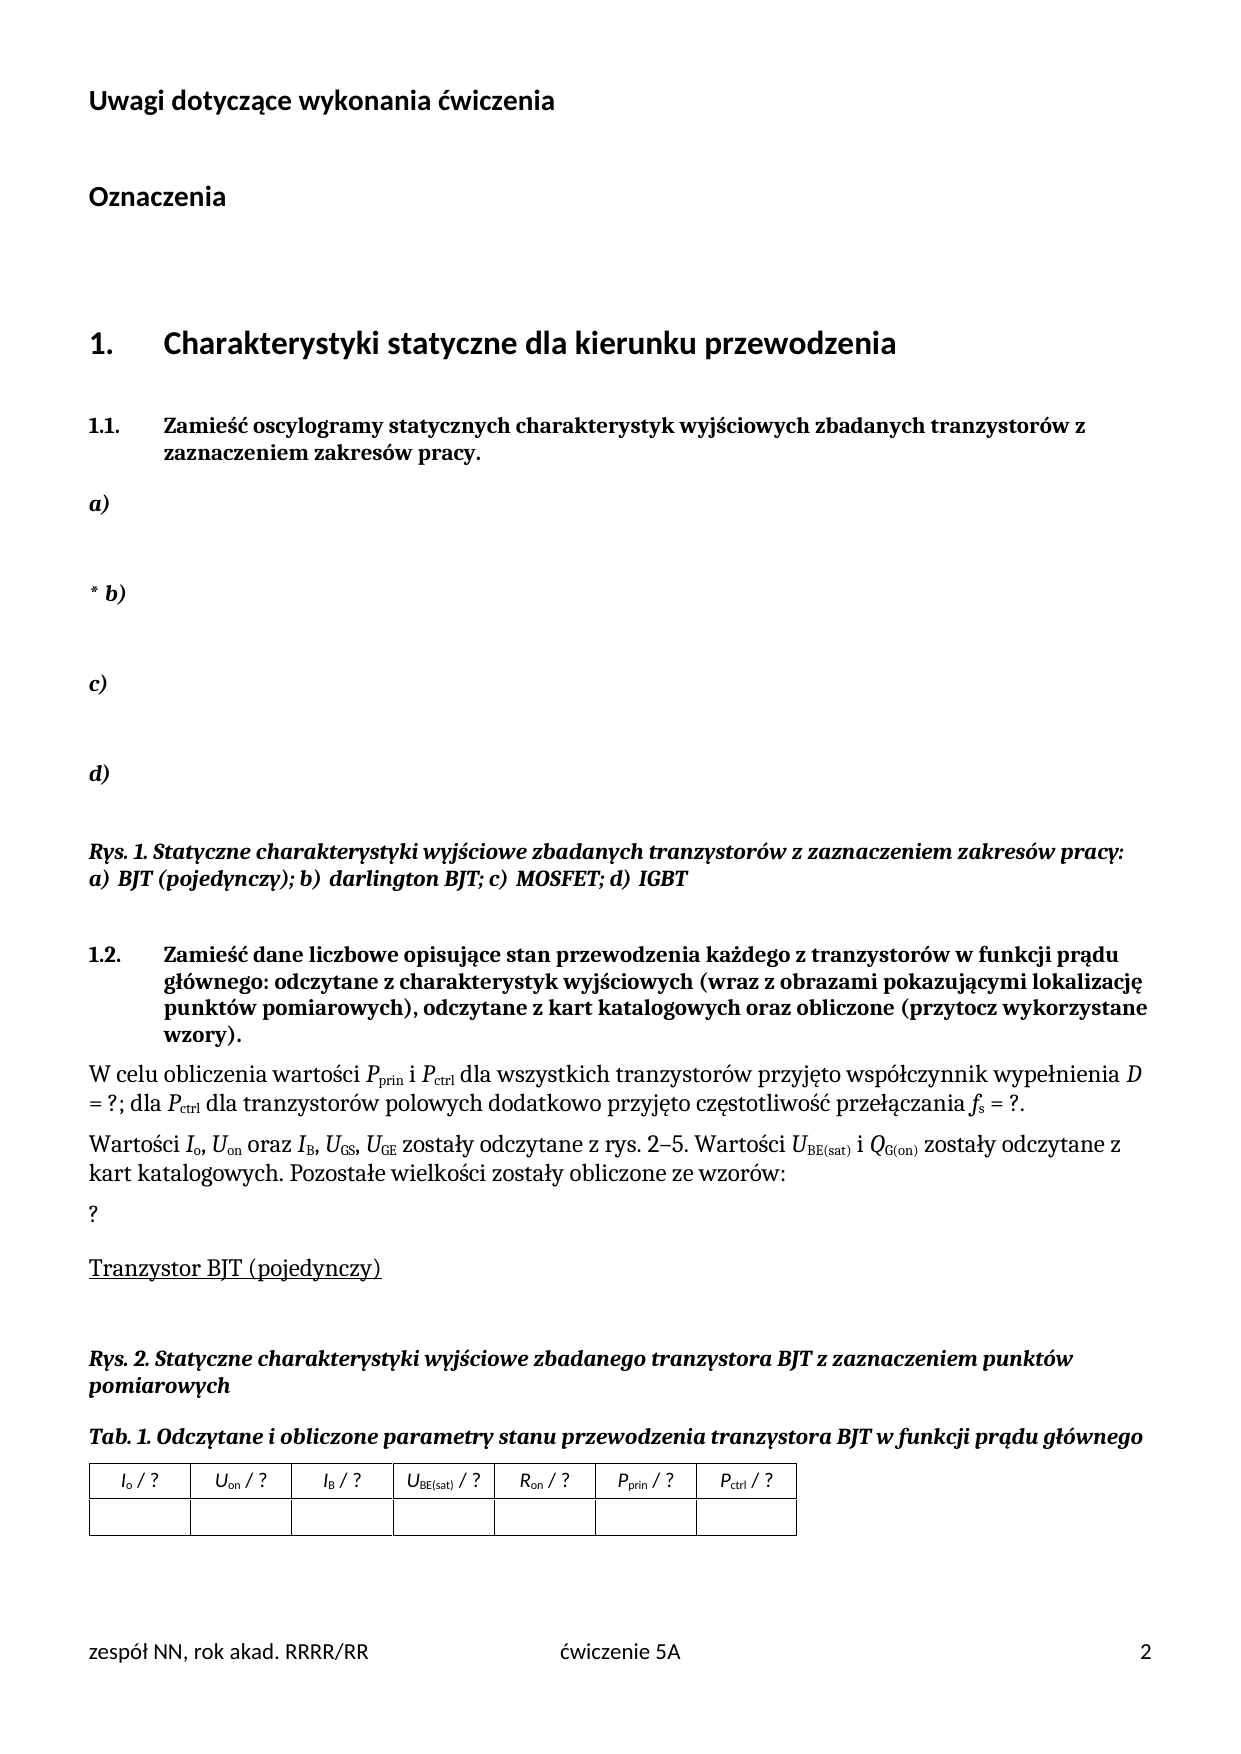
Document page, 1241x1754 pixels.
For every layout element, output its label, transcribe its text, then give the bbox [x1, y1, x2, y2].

text ? [88, 1200, 1152, 1229]
subtitle Charakterystyki statyczne dla kierunku przewodzenia [88, 329, 1152, 363]
table_cell [596, 1500, 696, 1535]
table_cell [495, 1500, 595, 1535]
text * b) [88, 581, 1152, 607]
table_cell [90, 1500, 190, 1535]
table_cell [394, 1500, 494, 1535]
text Wartości Io, Uon oraz IB, UGS, UGE zostały odczytane z rys. 2–5. Wartości UBE(sat) i QG(on) zostały odczytane z kart katalogowych. Pozostałe wielkości zostały obliczone ze wzorów: [88, 1130, 1152, 1187]
table_header Pprin / ? [596, 1464, 696, 1498]
table_header Io / ? [90, 1464, 190, 1498]
subtitle Uwagi dotyczące wykonania ćwiczenia [88, 88, 1152, 118]
subtitle Oznaczenia [88, 184, 1152, 213]
subtitle Zamieść oscylogramy statycznych charakterystyk wyjściowych zbadanych tranzystorów z zaznaczeniem zakresów pracy. [88, 413, 1152, 466]
text Rys. 2. Statyczne charakterystyki wyjściowe zbadanego tranzystora BJT z zaznaczeniem punktów pomiarowych [88, 1346, 1152, 1399]
table_header UBE(sat) / ? [394, 1464, 494, 1498]
text Tab. 1. Odczytane i obliczone parametry stanu przewodzenia tranzystora BJT w funkcji prądu głównego [88, 1423, 1152, 1450]
text Rys. 1. Statyczne charakterystyki wyjściowe zbadanych tranzystorów z zaznaczeniem zakresów pracy: a) BJT (pojedynczy); b) darlington BJT; c) MOSFET; d) IGBT [88, 839, 1152, 892]
table_cell [191, 1500, 291, 1535]
table_cell [292, 1500, 392, 1535]
subtitle Tranzystor BJT (pojedynczy) [88, 1253, 1152, 1282]
table_header Ron / ? [495, 1464, 595, 1498]
text W celu obliczenia wartości Pprin i Pctrl dla wszystkich tranzystorów przyjęto współczynnik wypełnienia D = ?; dla Pctrl dla tranzystorów polowych dodatkowo przyjęto częstotliwość przełączania fs = ?. [88, 1060, 1152, 1118]
subtitle Zamieść dane liczbowe opisujące stan przewodzenia każdego z tranzystorów w funkcji prądu głównego: odczytane z charakterystyk wyjściowych (wraz z obrazami pokazującymi lokalizację punktów pomiarowych), odczytane z kart katalogowych oraz obliczone (przytocz wykorzystane wzory). [88, 942, 1152, 1048]
text a) [88, 491, 1152, 517]
table_header Pctrl / ? [697, 1464, 796, 1498]
text c) [88, 671, 1152, 697]
table_header Uon / ? [191, 1464, 291, 1498]
table_cell [697, 1500, 796, 1535]
text d) [88, 761, 1152, 787]
table_header IB / ? [292, 1464, 392, 1498]
